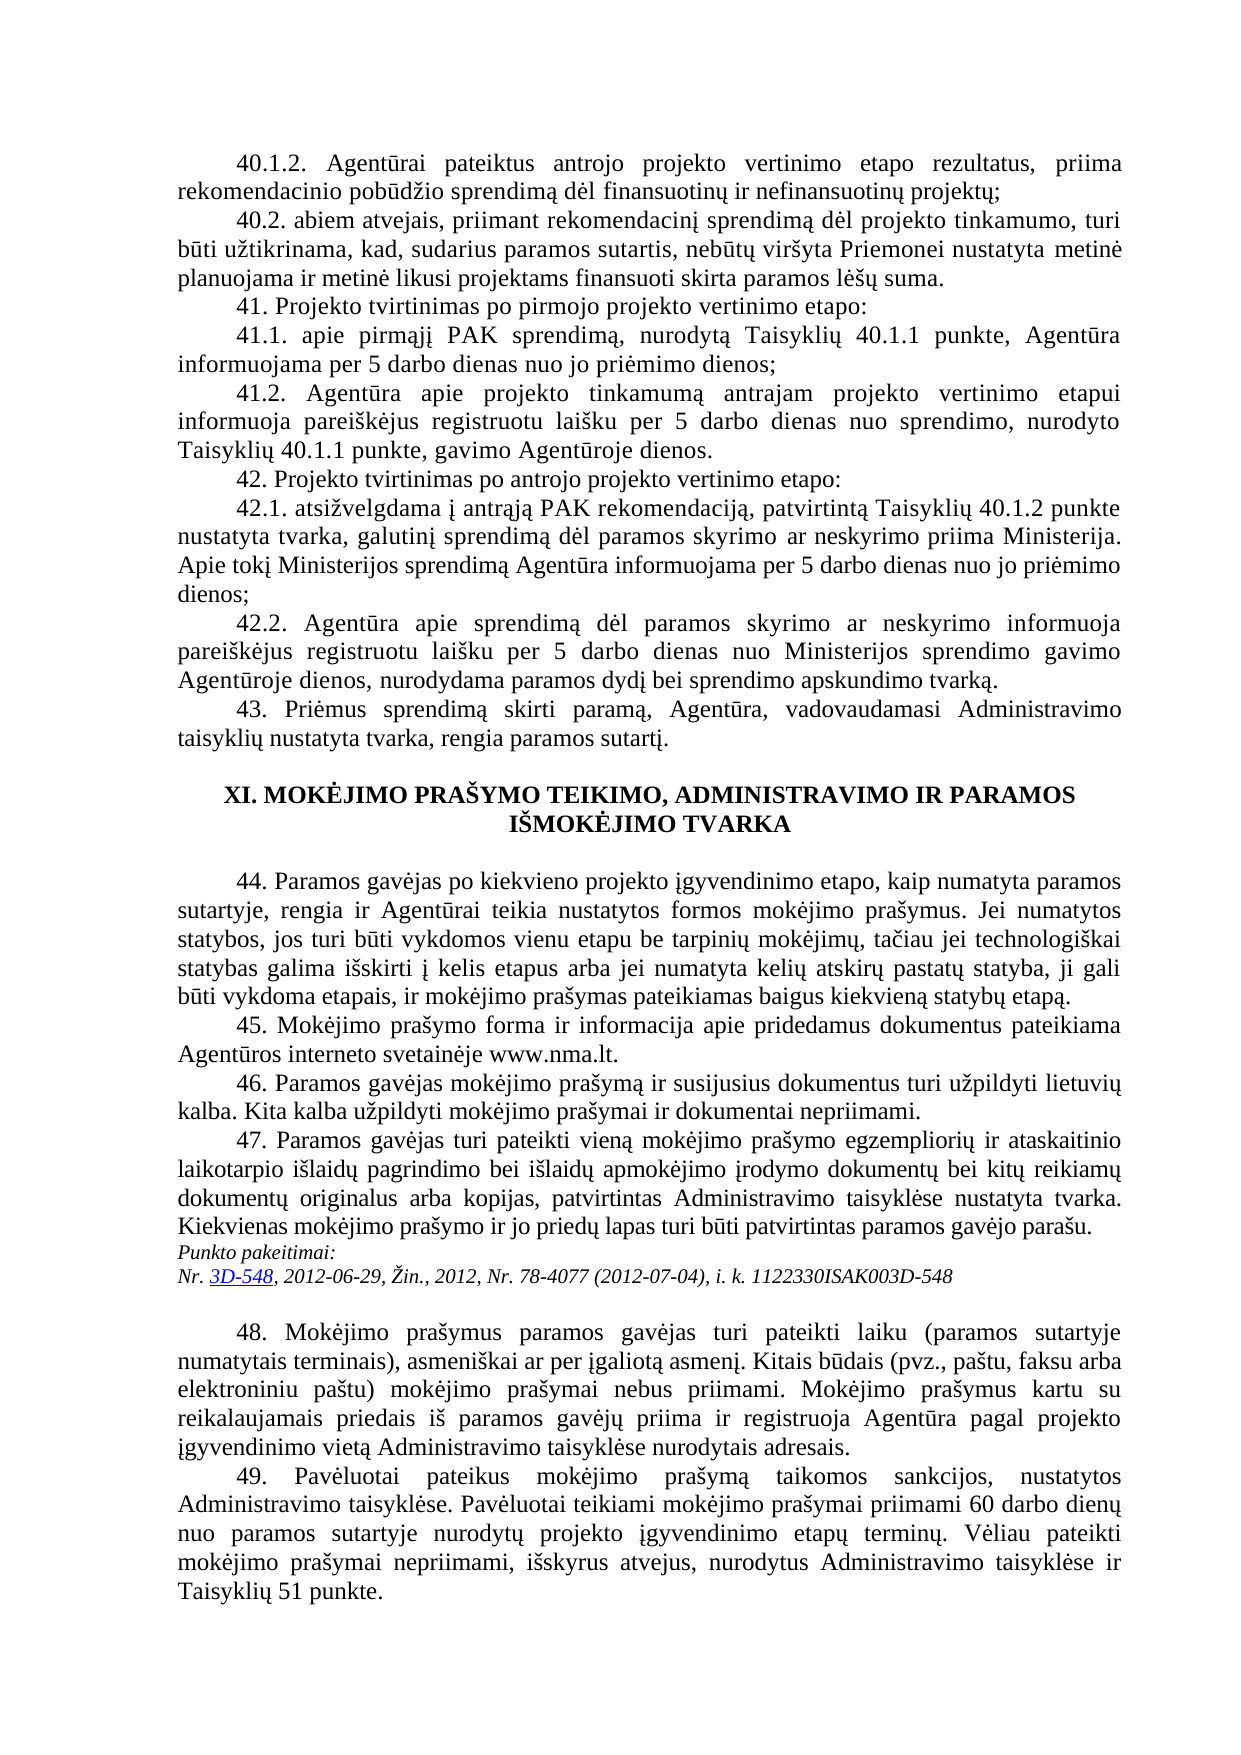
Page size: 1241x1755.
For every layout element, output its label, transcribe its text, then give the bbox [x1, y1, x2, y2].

text 42. Projekto tvirtinimas po antrojo projekto vertinimo etapo: [177, 464, 1122, 493]
text XI. MOKĖJIMO PRAŠYMO TEIKIMO, ADMINISTRAVIMO IR PARAMOS IŠMOKĖJIMO TVARKA [177, 780, 1122, 838]
text Punkto pakeitimai: [177, 1240, 1122, 1264]
text Nr. 3D-548, 2012-06-29, Žin., 2012, Nr. 78-4077 (2012-07-04), i. k. 1122330ISAK003D-548 [177, 1264, 1122, 1288]
text 40.2. abiem atvejais, priimant rekomendacinį sprendimą dėl projekto tinkamumo, turi būti užtikrinama, kad, sudarius paramos sutartis, nebūtų viršyta Priemonei nustatyta metinė planuojama ir metinė likusi projektams finansuoti skirta paramos lėšų suma. [177, 205, 1122, 291]
text 42.1. atsižvelgdama į antrąją PAK rekomendaciją, patvirtintą Taisyklių 40.1.2 punkte nustatyta tvarka, galutinį sprendimą dėl paramos skyrimo ar neskyrimo priima Ministerija. Apie tokį Ministerijos sprendimą Agentūra informuojama per 5 darbo dienas nuo jo priėmimo dienos; [177, 493, 1122, 608]
text 48. Mokėjimo prašymus paramos gavėjas turi pateikti laiku (paramos sutartyje numatytais terminais), asmeniškai ar per įgaliotą asmenį. Kitais būdais (pvz., paštu, faksu arba elektroniniu paštu) mokėjimo prašymai nebus priimami. Mokėjimo prašymus kartu su reikalaujamais priedais iš paramos gavėjų priima ir registruoja Agentūra pagal projekto įgyvendinimo vietą Administravimo taisyklėse nurodytais adresais. [177, 1317, 1122, 1461]
text 41. Projekto tvirtinimas po pirmojo projekto vertinimo etapo: [177, 291, 1122, 320]
text 49. Pavėluotai pateikus mokėjimo prašymą taikomos sankcijos, nustatytos Administravimo taisyklėse. Pavėluotai teikiami mokėjimo prašymai priimami 60 darbo dienų nuo paramos sutartyje nurodytų projekto įgyvendinimo etapų terminų. Vėliau pateikti mokėjimo prašymai nepriimami, išskyrus atvejus, nurodytus Administravimo taisyklėse ir Taisyklių 51 punkte. [177, 1461, 1122, 1604]
text 47. Paramos gavėjas turi pateikti vieną mokėjimo prašymo egzempliorių ir ataskaitinio laikotarpio išlaidų pagrindimo bei išlaidų apmokėjimo įrodymo dokumentų bei kitų reikiamų dokumentų originalus arba kopijas, patvirtintas Administravimo taisyklėse nustatyta tvarka. Kiekvienas mokėjimo prašymo ir jo priedų lapas turi būti patvirtintas paramos gavėjo parašu. [177, 1125, 1122, 1240]
text 44. Paramos gavėjas po kiekvieno projekto įgyvendinimo etapo, kaip numatyta paramos sutartyje, rengia ir Agentūrai teikia nustatytos formos mokėjimo prašymus. Jei numatytos statybos, jos turi būti vykdomos vienu etapu be tarpinių mokėjimų, tačiau jei technologiškai statybas galima išskirti į kelis etapus arba jei numatyta kelių atskirų pastatų statyba, ji gali būti vykdoma etapais, ir mokėjimo prašymas pateikiamas baigus kiekvieną statybų etapą. [177, 866, 1122, 1010]
text 41.2. Agentūra apie projekto tinkamumą antrajam projekto vertinimo etapui informuoja pareiškėjus registruotu laišku per 5 darbo dienas nuo sprendimo, nurodyto Taisyklių 40.1.1 punkte, gavimo Agentūroje dienos. [177, 378, 1122, 464]
text 46. Paramos gavėjas mokėjimo prašymą ir susijusius dokumentus turi užpildyti lietuvių kalba. Kita kalba užpildyti mokėjimo prašymai ir dokumentai nepriimami. [177, 1068, 1122, 1125]
text 45. Mokėjimo prašymo forma ir informacija apie pridedamus dokumentus pateikiama Agentūros interneto svetainėje www.nma.lt. [177, 1010, 1122, 1068]
text 43. Priėmus sprendimą skirti paramą, Agentūra, vadovaudamasi Administravimo taisyklių nustatyta tvarka, rengia paramos sutartį. [177, 694, 1122, 751]
text 40.1.2. Agentūrai pateiktus antrojo projekto vertinimo etapo rezultatus, priima rekomendacinio pobūdžio sprendimą dėl finansuotinų ir nefinansuotinų projektų; [177, 148, 1122, 205]
text 42.2. Agentūra apie sprendimą dėl paramos skyrimo ar neskyrimo informuoja pareiškėjus registruotu laišku per 5 darbo dienas nuo Ministerijos sprendimo gavimo Agentūroje dienos, nurodydama paramos dydį bei sprendimo apskundimo tvarką. [177, 608, 1122, 694]
text 41.1. apie pirmąjį PAK sprendimą, nurodytą Taisyklių 40.1.1 punkte, Agentūra informuojama per 5 darbo dienas nuo jo priėmimo dienos; [177, 320, 1122, 378]
